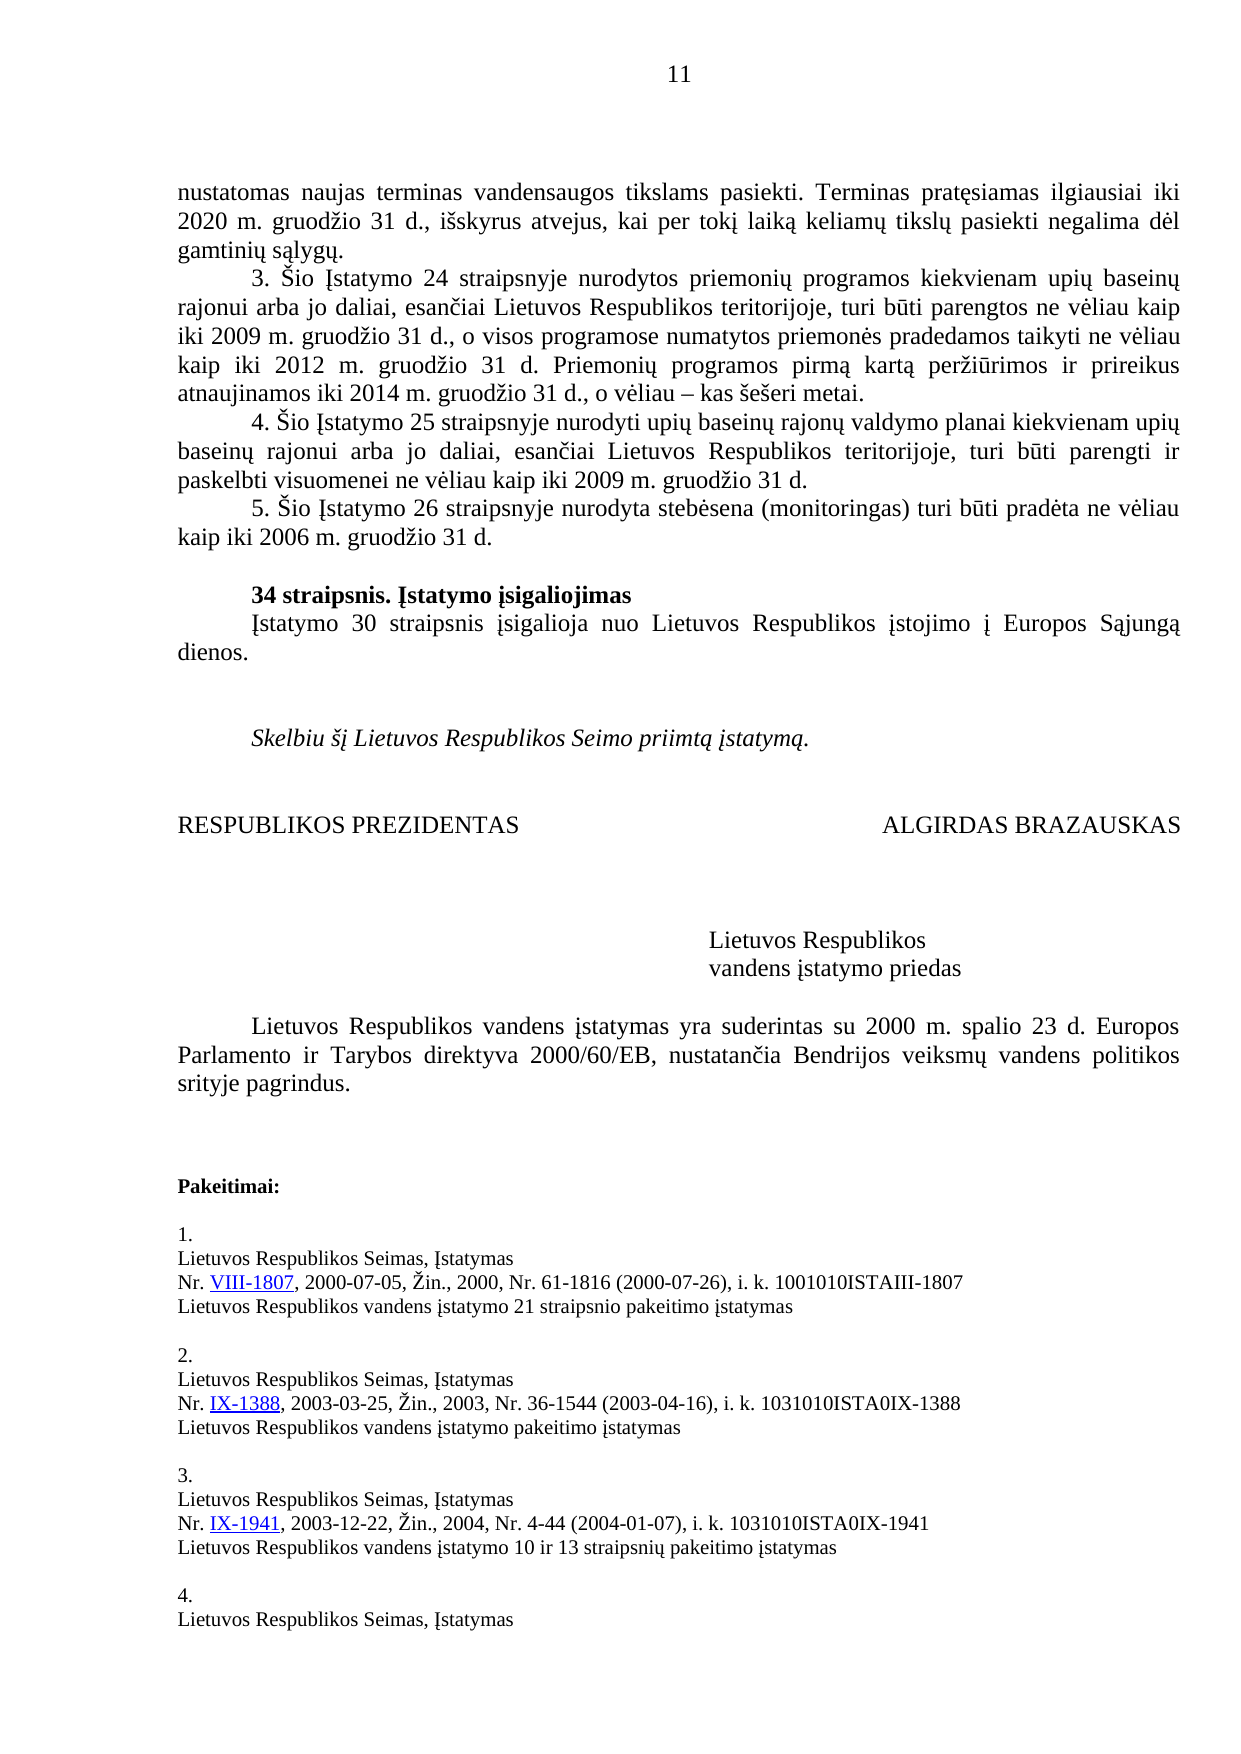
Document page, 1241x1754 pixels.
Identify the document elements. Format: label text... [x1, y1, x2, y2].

text RESPUBLIKOS PREZIDENTAS ALGIRDAS BRAZAUSKAS [177, 810, 1181, 838]
text 1. [177, 1222, 1181, 1246]
text Nr. VIII-1807, 2000-07-05, Žin., 2000, Nr. 61-1816 (2000-07-26), i. k. 1001010ISTAIII-1807 [177, 1270, 1181, 1294]
text 34 straipsnis. Įstatymo įsigaliojimas [177, 580, 1181, 608]
text Lietuvos Respublikos Seimas, Įstatymas [177, 1487, 1181, 1511]
text Lietuvos Respublikos Seimas, Įstatymas [177, 1246, 1181, 1270]
text Lietuvos Respublikos vandens įstatymo 21 straipsnio pakeitimo įstatymas [177, 1294, 1181, 1318]
text 4. Šio Įstatymo 25 straipsnyje nurodyti upių baseinų rajonų valdymo planai kiekvienam upių baseinų rajonui arba jo daliai, esančiai Lietuvos Respublikos teritorijoje, turi būti parengti ir paskelbti visuomenei ne vėliau kaip iki 2009 m. gruodžio 31 d. [177, 407, 1181, 493]
text nustatomas naujas terminas vandensaugos tikslams pasiekti. Terminas pratęsiamas ilgiausiai iki 2020 m. gruodžio 31 d., išskyrus atvejus, kai per tokį laiką keliamų tikslų pasiekti negalima dėl gamtinių sąlygų. [177, 177, 1181, 263]
text Skelbiu šį Lietuvos Respublikos Seimo priimtą įstatymą. [177, 723, 1181, 752]
text Nr. IX-1388, 2003-03-25, Žin., 2003, Nr. 36-1544 (2003-04-16), i. k. 1031010ISTA0IX-1388 [177, 1391, 1181, 1415]
text 5. Šio Įstatymo 26 straipsnyje nurodyta stebėsena (monitoringas) turi būti pradėta ne vėliau kaip iki 2006 m. gruodžio 31 d. [177, 493, 1181, 551]
text 3. [177, 1463, 1181, 1487]
text Lietuvos Respublikos Seimas, Įstatymas [177, 1367, 1181, 1391]
text Lietuvos Respublikos [177, 925, 1181, 953]
text Nr. IX-1941, 2003-12-22, Žin., 2004, Nr. 4-44 (2004-01-07), i. k. 1031010ISTA0IX-1941 [177, 1511, 1181, 1535]
text Lietuvos Respublikos vandens įstatymo pakeitimo įstatymas [177, 1415, 1181, 1439]
text vandens įstatymo priedas [177, 953, 1181, 982]
text 3. Šio Įstatymo 24 straipsnyje nurodytos priemonių programos kiekvienam upių baseinų rajonui arba jo daliai, esančiai Lietuvos Respublikos teritorijoje, turi būti parengtos ne vėliau kaip iki 2009 m. gruodžio 31 d., o visos programose numatytos priemonės pradedamos taikyti ne vėliau kaip iki 2012 m. gruodžio 31 d. Priemonių programos pirmą kartą peržiūrimos ir prireikus atnaujinamos iki 2014 m. gruodžio 31 d., o vėliau – kas šešeri metai. [177, 263, 1181, 407]
text Lietuvos Respublikos vandens įstatymo 10 ir 13 straipsnių pakeitimo įstatymas [177, 1535, 1181, 1559]
text 4. [177, 1583, 1181, 1607]
text Įstatymo 30 straipsnis įsigalioja nuo Lietuvos Respublikos įstojimo į Europos Sąjungą dienos. [177, 608, 1181, 666]
text Lietuvos Respublikos Seimas, Įstatymas [177, 1607, 1181, 1631]
text Lietuvos Respublikos vandens įstatymas yra suderintas su 2000 m. spalio 23 d. Europos Parlamento ir Tarybos direktyva 2000/60/EB, nustatančia Bendrijos veiksmų vandens politikos srityje pagrindus. [177, 1011, 1181, 1097]
text 2. [177, 1342, 1181, 1367]
text Pakeitimai: [177, 1174, 1181, 1198]
